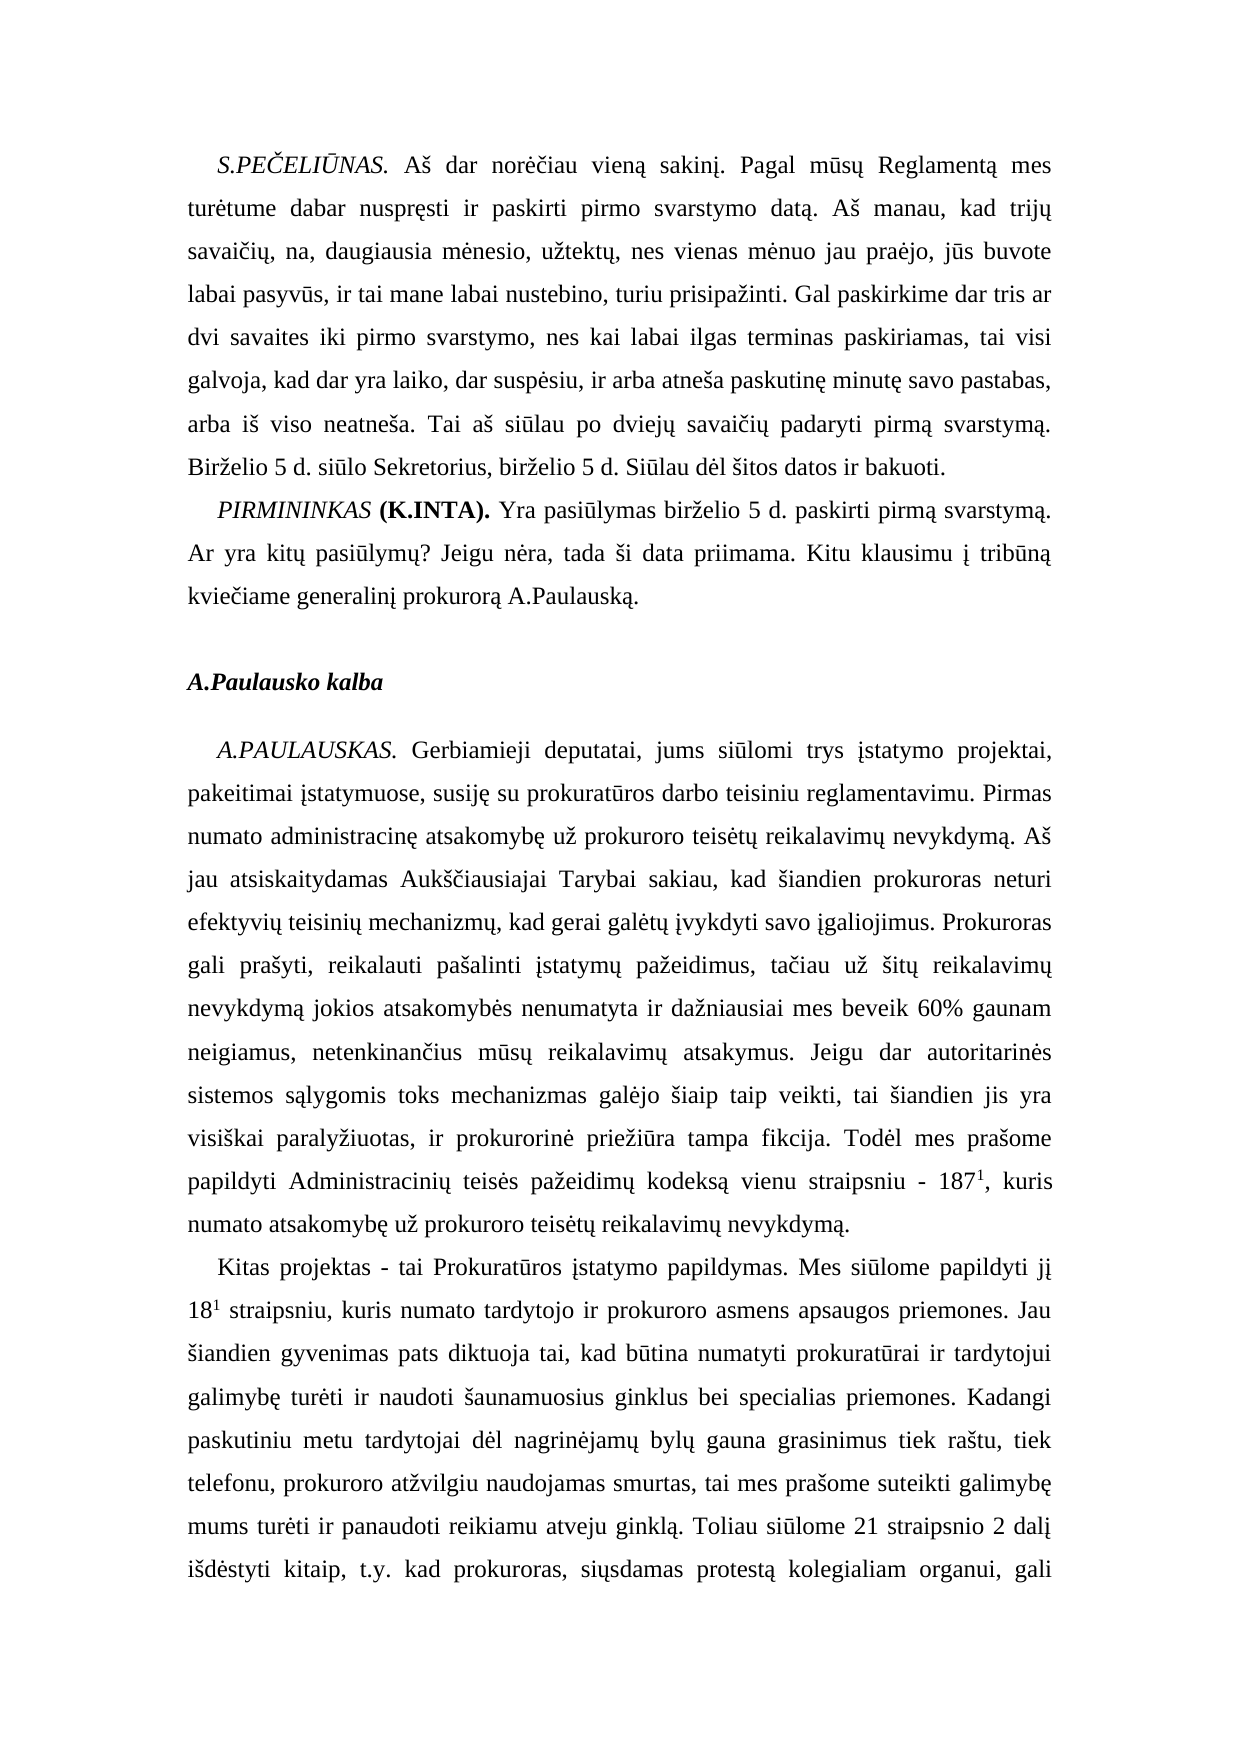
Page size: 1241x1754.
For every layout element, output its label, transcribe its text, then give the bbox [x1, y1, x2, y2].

text PIRMININKAS (K.INTA). Yra pasiūlymas birželio 5 d. paskirti pirmą svarstymą. Ar yra kitų pasiūlymų? Jeigu nėra, tada ši data priimama. Kitu klausimu į tribūną kviečiame generalinį prokurorą A.Paulauską. [187, 495, 1053, 610]
text A.PAULAUSKAS. Gerbiamieji deputatai, jums siūlomi trys įstatymo projektai, pakeitimai įstatymuose, susiję su prokuratūros darbo teisiniu reglamentavimu. Pirmas numato administracinę atsakomybę už prokuroro teisėtų reikalavimų nevykdymą. Aš jau atsiskaitydamas Aukščiausiajai Tarybai sakiau, kad šiandien prokuroras neturi efektyvių teisinių mechanizmų, kad gerai galėtų įvykdyti savo įgaliojimus. Prokuroras gali prašyti, reikalauti pašalinti įstatymų pažeidimus, tačiau už šitų reikalavimų nevykdymą jokios atsakomybės nenumatyta ir dažniausiai mes beveik 60% gaunam neigiamus, netenkinančius mūsų reikalavimų atsakymus. Jeigu dar autoritarinės sistemos sąlygomis toks mechanizmas galėjo šiaip taip veikti, tai šiandien jis yra visiškai paralyžiuotas, ir prokurorinė priežiūra tampa fikcija. Todėl mes prašome papildyti Administracinių teisės pažeidimų kodeksą vienu straipsniu - 1871, kuris numato atsakomybę už prokuroro teisėtų reikalavimų nevykdymą. [187, 735, 1053, 1238]
text Kitas projektas - tai Prokuratūros įstatymo papildymas. Mes siūlome papildyti jį 181 straipsniu, kuris numato tardytojo ir prokuroro asmens apsaugos priemones. Jau šiandien gyvenimas pats diktuoja tai, kad būtina numatyti prokuratūrai ir tardytojui galimybę turėti ir naudoti šaunamuosius ginklus bei specialias priemones. Kadangi paskutiniu metu tardytojai dėl nagrinėjamų bylų gauna grasinimus tiek raštu, tiek telefonu, prokuroro atžvilgiu naudojamas smurtas, tai mes prašome suteikti galimybę mums turėti ir panaudoti reikiamu atveju ginklą. Toliau siūlome 21 straipsnio 2 dalį išdėstyti kitaip, t.y. kad prokuroras, siųsdamas protestą kolegialiam organui, gali [187, 1252, 1053, 1583]
text S.PEČELIŪNAS. Aš dar norėčiau vieną sakinį. Pagal mūsų Reglamentą mes turėtume dabar nuspręsti ir paskirti pirmo svarstymo datą. Aš manau, kad trijų savaičių, na, daugiausia mėnesio, užtektų, nes vienas mėnuo jau praėjo, jūs buvote labai pasyvūs, ir tai mane labai nustebino, turiu prisipažinti. Gal paskirkime dar tris ar dvi savaites iki pirmo svarstymo, nes kai labai ilgas terminas paskiriamas, tai visi galvoja, kad dar yra laiko, dar suspėsiu, ir arba atneša paskutinę minutę savo pastabas, arba iš viso neatneša. Tai aš siūlau po dviejų savaičių padaryti pirmą svarstymą. Birželio 5 d. siūlo Sekretorius, birželio 5 d. Siūlau dėl šitos datos ir bakuoti. [187, 150, 1053, 481]
subtitle A.Paulausko kalba [187, 667, 1053, 696]
